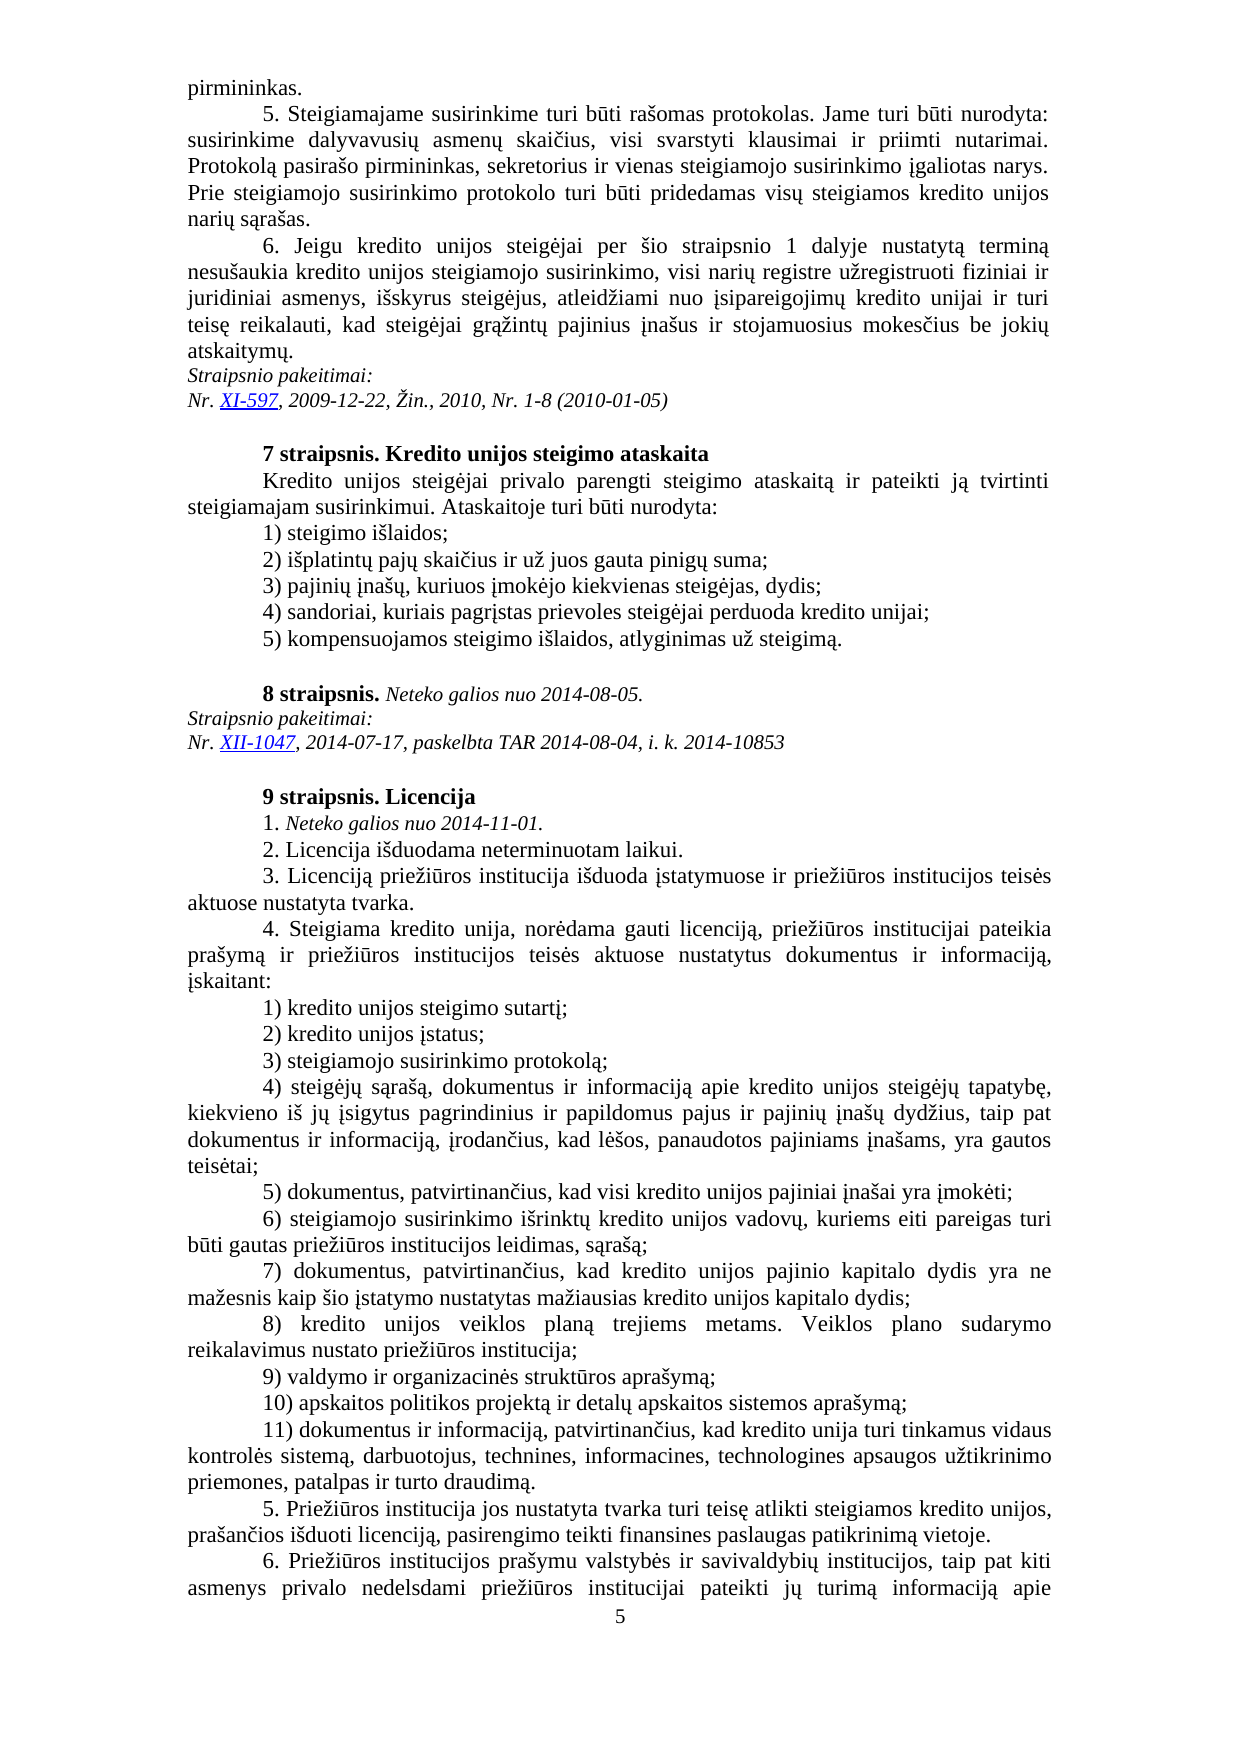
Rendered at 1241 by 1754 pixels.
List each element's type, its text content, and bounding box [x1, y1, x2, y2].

text 6) steigiamojo susirinkimo išrinktų kredito unijos vadovų, kuriems eiti pareigas turi būti gautas priežiūros institucijos leidimas, sąrašą; [187, 1205, 1053, 1257]
text 6. Priežiūros institucijos prašymu valstybės ir savivaldybių institucijos, taip pat kiti asmenys privalo nedelsdami priežiūros institucijai pateikti jų turimą informaciją apie [187, 1547, 1053, 1600]
text 1) kredito unijos steigimo sutartį; [187, 994, 1053, 1020]
text 3. Licenciją priežiūros institucija išduoda įstatymuose ir priežiūros institucijos teisės aktuose nustatyta tvarka. [187, 862, 1053, 915]
text 4) steigėjų sąrašą, dokumentus ir informaciją apie kredito unijos steigėjų tapatybę, kiekvieno iš jų įsigytus pagrindinius ir papildomus pajus ir pajinių įnašų dydžius, taip pat dokumentus ir informaciją, įrodančius, kad lėšos, panaudotos pajiniams įnašams, yra gautos teisėtai; [187, 1073, 1053, 1178]
text 3) pajinių įnašų, kuriuos įmokėjo kiekvienas steigėjas, dydis; [187, 572, 1050, 598]
text Straipsnio pakeitimai: [187, 363, 1050, 387]
text pirmininkas. [187, 73, 1050, 100]
text 4. Steigiama kredito unija, norėdama gauti licenciją, priežiūros institucijai pateikia prašymą ir priežiūros institucijos teisės aktuose nustatytus dokumentus ir informaciją, įskaitant: [187, 915, 1053, 994]
text 3) steigiamojo susirinkimo protokolą; [187, 1047, 1053, 1073]
text 5) kompensuojamos steigimo išlaidos, atlyginimas už steigimą. [187, 625, 1050, 651]
text 2. Licencija išduodama neterminuotam laikui. [187, 836, 1053, 862]
text 7) dokumentus, patvirtinančius, kad kredito unijos pajinio kapitalo dydis yra ne mažesnis kaip šio įstatymo nustatytas mažiausias kredito unijos kapitalo dydis; [187, 1257, 1053, 1310]
text 2) kredito unijos įstatus; [187, 1020, 1053, 1047]
text Nr. XI-597, 2009-12-22, Žin., 2010, Nr. 1-8 (2010-01-05) [187, 387, 1053, 412]
text 2) išplatintų pajų skaičius ir už juos gauta pinigų suma; [187, 546, 1050, 572]
text 1. Neteko galios nuo 2014-11-01. [187, 809, 1053, 836]
text 9) valdymo ir organizacinės struktūros aprašymą; [187, 1363, 1053, 1389]
text 8 straipsnis. Neteko galios nuo 2014-08-05. [187, 680, 1050, 706]
text 5. Steigiamajame susirinkime turi būti rašomas protokolas. Jame turi būti nurodyta: susirinkime dalyvavusių asmenų skaičius, visi svarstyti klausimai ir priimti nutarimai. Protokolą pasirašo pirmininkas, sekretorius ir vienas steigiamojo susirinkimo įgaliotas narys. Prie steigiamojo susirinkimo protokolo turi būti pridedamas visų steigiamos kredito unijos narių sąrašas. [187, 100, 1050, 232]
text 7 straipsnis. Kredito unijos steigimo ataskaita [187, 440, 1050, 467]
text 8) kredito unijos veiklos planą trejiems metams. Veiklos plano sudarymo reikalavimus nustato priežiūros institucija; [187, 1310, 1053, 1363]
text 5) dokumentus, patvirtinančius, kad visi kredito unijos pajiniai įnašai yra įmokėti; [187, 1178, 1053, 1205]
text 1) steigimo išlaidos; [187, 519, 1050, 546]
text 6. Jeigu kredito unijos steigėjai per šio straipsnio 1 dalyje nustatytą terminą nesušaukia kredito unijos steigiamojo susirinkimo, visi narių registre užregistruoti fiziniai ir juridiniai asmenys, išskyrus steigėjus, atleidžiami nuo įsipareigojimų kredito unijai ir turi teisę reikalauti, kad steigėjai grąžintų pajinius įnašus ir stojamuosius mokesčius be jokių atskaitymų. [187, 232, 1050, 363]
text Kredito unijos steigėjai privalo parengti steigimo ataskaitą ir pateikti ją tvirtinti steigiamajam susirinkimui. Ataskaitoje turi būti nurodyta: [187, 467, 1050, 519]
text Nr. XII-1047, 2014-07-17, paskelbta TAR 2014-08-04, i. k. 2014-10853 [187, 730, 1050, 754]
text Straipsnio pakeitimai: [187, 706, 1050, 730]
text 10) apskaitos politikos projektą ir detalų apskaitos sistemos aprašymą; [187, 1389, 1053, 1416]
text 5. Priežiūros institucija jos nustatyta tvarka turi teisę atlikti steigiamos kredito unijos, prašančios išduoti licenciją, pasirengimo teikti finansines paslaugas patikrinimą vietoje. [187, 1495, 1053, 1547]
text 4) sandoriai, kuriais pagrįstas prievoles steigėjai perduoda kredito unijai; [187, 598, 1050, 625]
text 9 straipsnis. Licencija [187, 783, 1053, 809]
text 11) dokumentus ir informaciją, patvirtinančius, kad kredito unija turi tinkamus vidaus kontrolės sistemą, darbuotojus, technines, informacines, technologines apsaugos užtikrinimo priemones, patalpas ir turto draudimą. [187, 1416, 1053, 1495]
